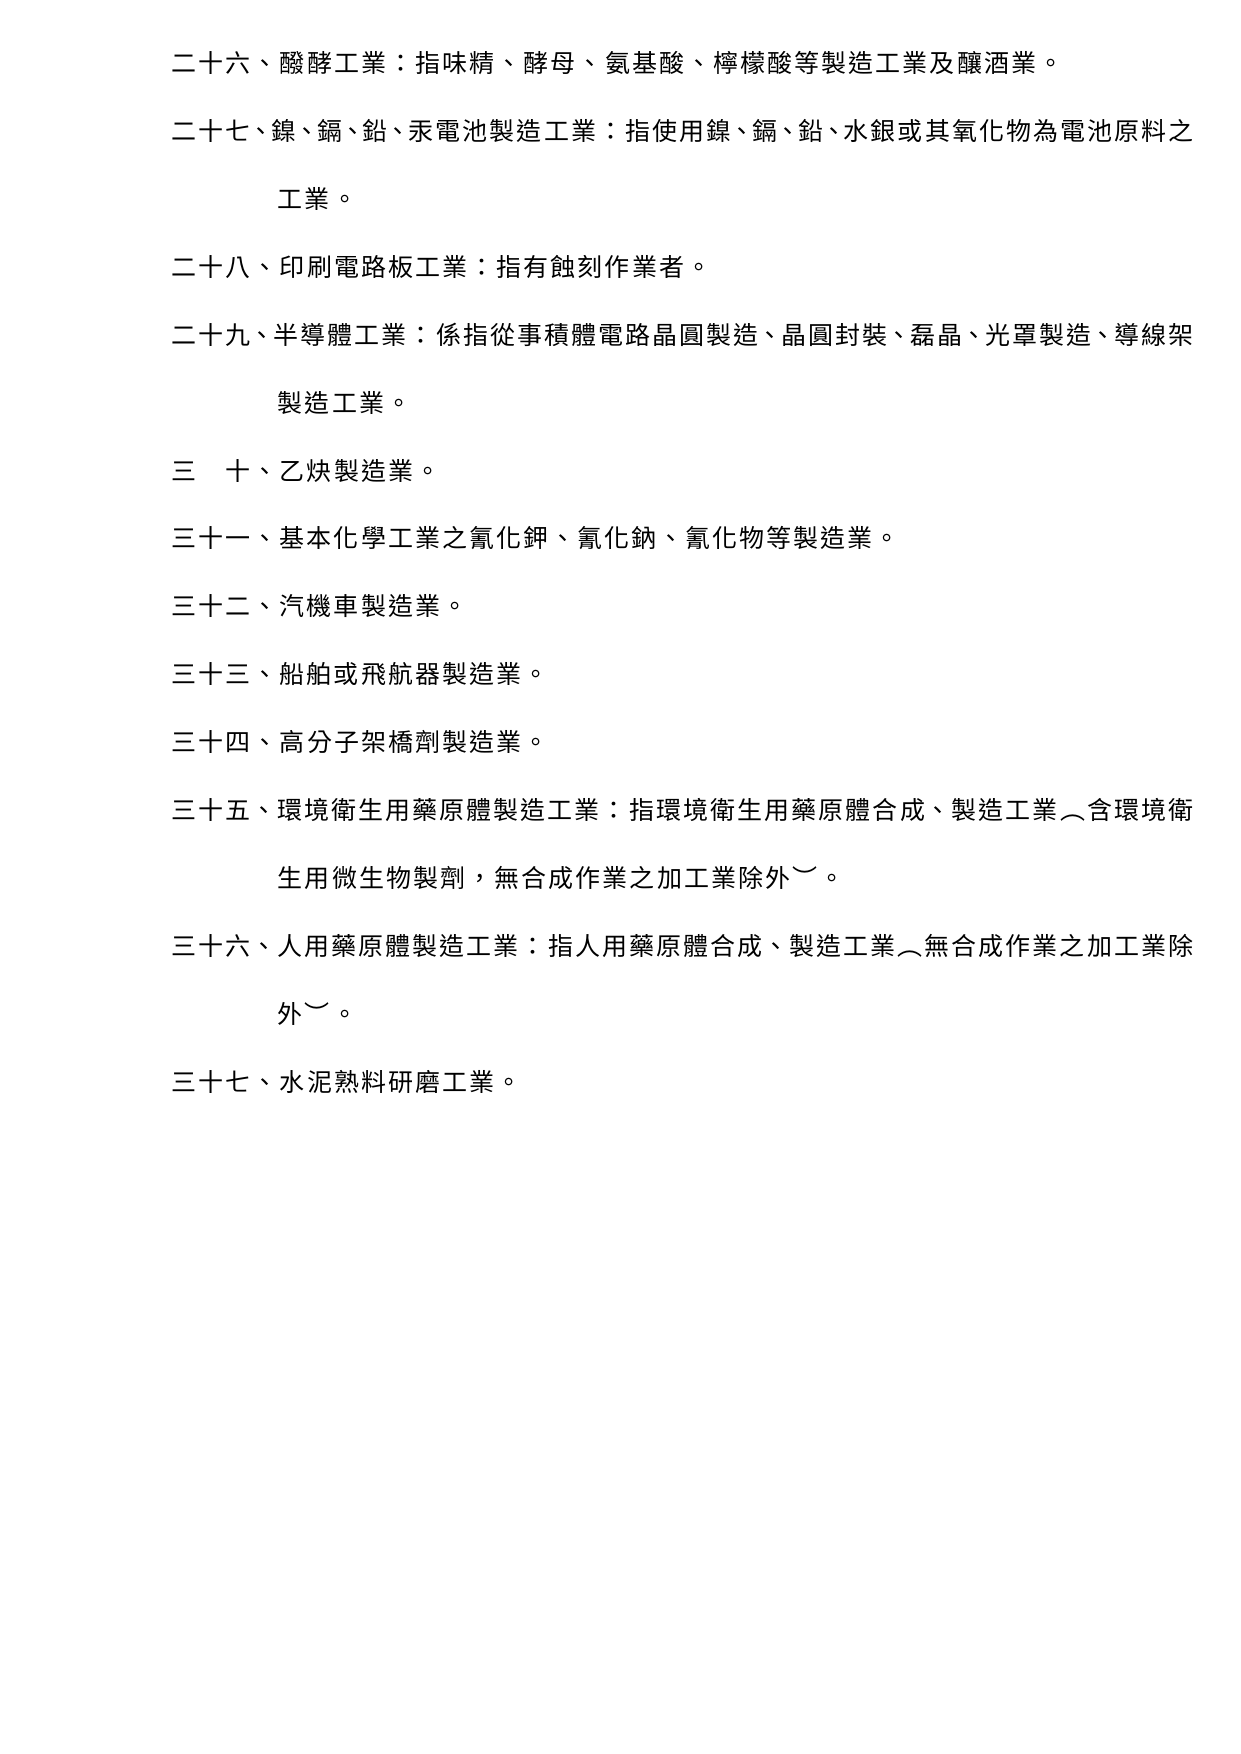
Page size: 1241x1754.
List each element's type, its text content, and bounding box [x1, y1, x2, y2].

text 二十九、半導體工業：係指從事積體電路晶圓製造、晶圓封裝、磊晶、光罩製造、導線架製造工業。 [171, 299, 1193, 435]
text 二十八、印刷電路板工業：指有蝕刻作業者。 [171, 231, 1193, 299]
text 三十三、船舶或飛航器製造業。 [171, 639, 1193, 707]
text 二十六、醱酵工業：指味精、酵母、氨基酸、檸檬酸等製造工業及釀酒業。 [171, 28, 1193, 96]
text 二十七、鎳、鎘、鉛、汞電池製造工業：指使用鎳、鎘、鉛、水銀或其氧化物為電池原料之工業。 [171, 96, 1193, 231]
text 三十四、高分子架橋劑製造業。 [171, 707, 1193, 775]
text 三十六、人用藥原體製造工業：指人用藥原體合成、製造工業︵無合成作業之加工業除外︶。 [171, 911, 1193, 1046]
text 三十五、環境衛生用藥原體製造工業：指環境衛生用藥原體合成、製造工業︵含環境衛生用微生物製劑，無合成作業之加工業除外︶。 [171, 775, 1193, 911]
text 三 十、乙炔製造業。 [171, 435, 1193, 503]
text 三十二、汽機車製造業。 [171, 571, 1193, 639]
text 三十一、基本化學工業之氰化鉀、氰化鈉、氰化物等製造業。 [171, 503, 1193, 571]
text 三十七、水泥熟料研磨工業。 [171, 1046, 1193, 1114]
